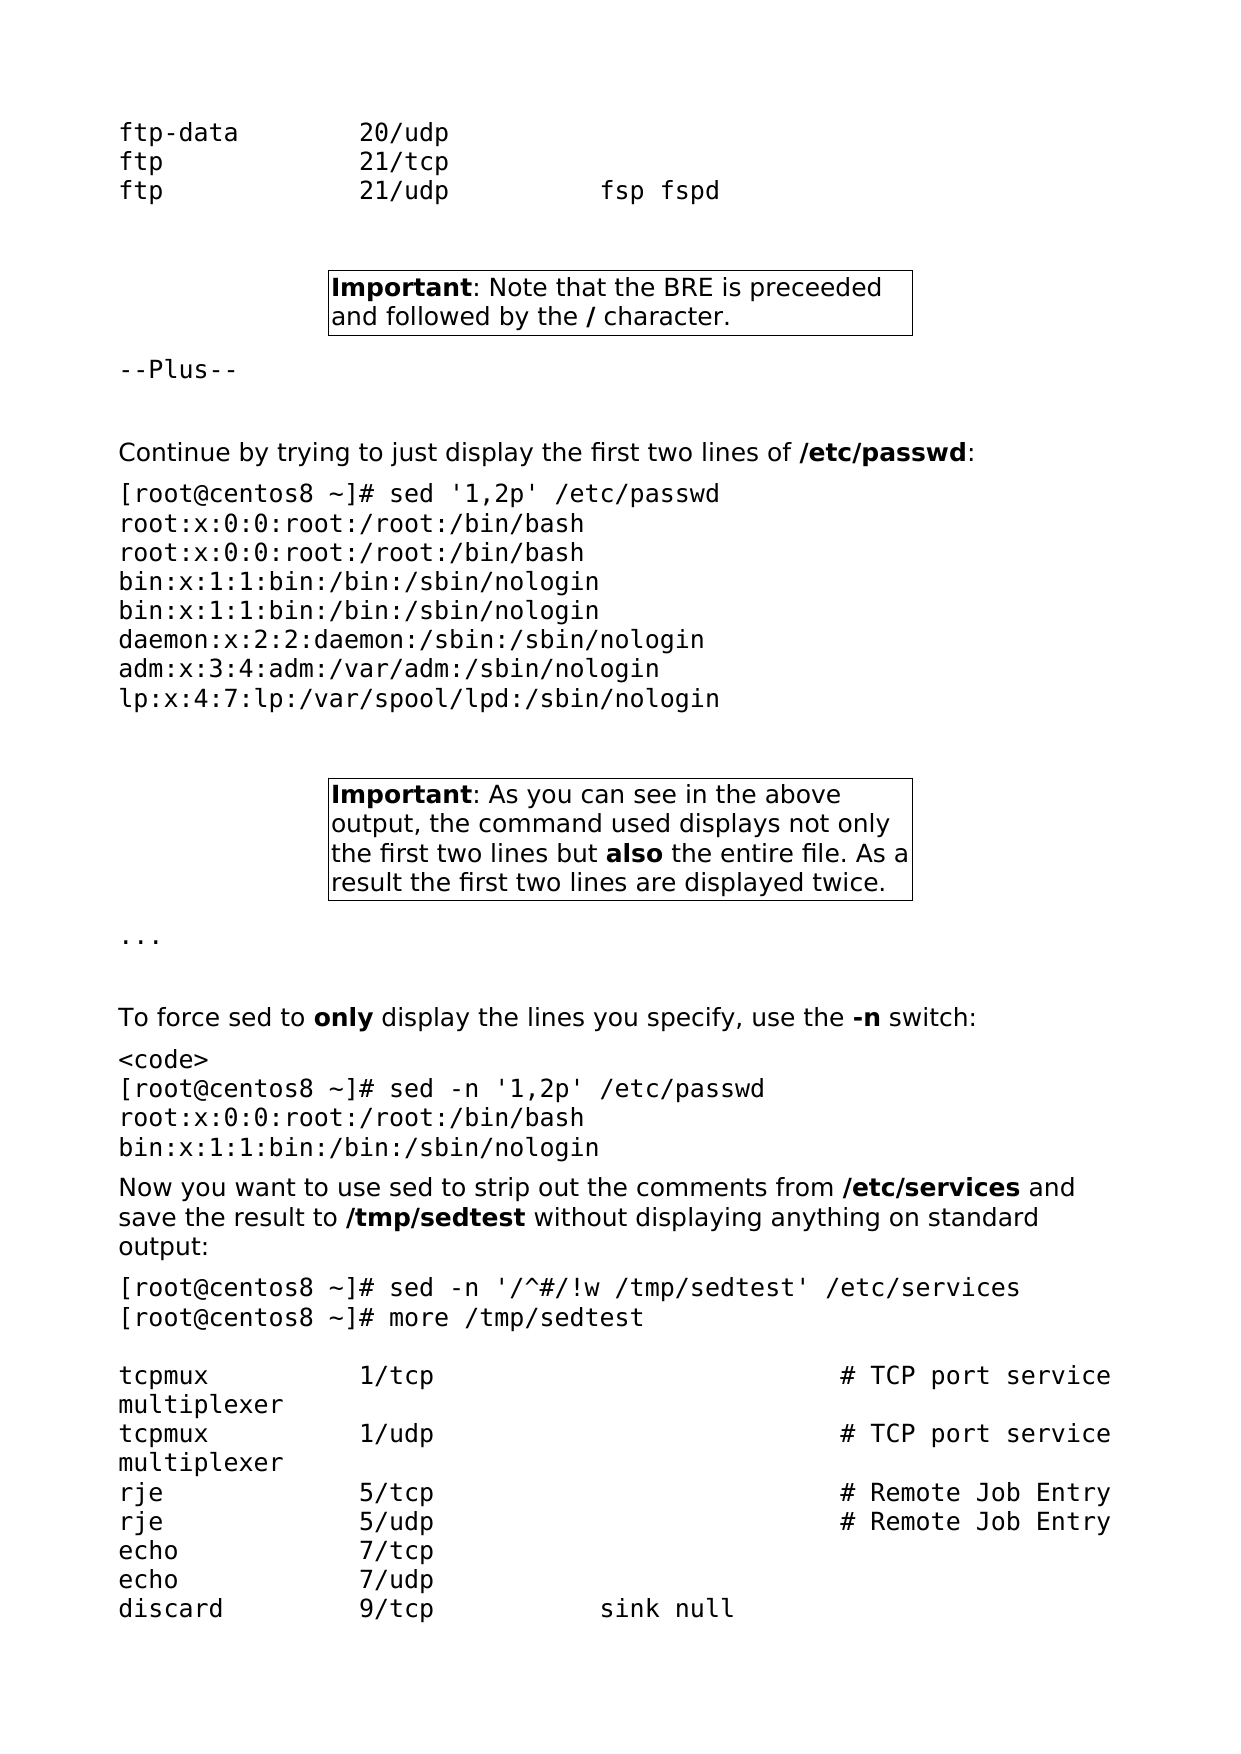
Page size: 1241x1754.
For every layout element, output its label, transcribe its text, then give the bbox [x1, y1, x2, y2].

text Continue by trying to just display the first two lines of /etc/passwd: [118, 438, 1122, 467]
table_header Important: Note that the BRE is preceeded and followed by the / character. [329, 271, 912, 334]
text [root@centos8 ~]# sed -n '/^#/!w /tmp/sedtest' /etc/services [root@centos8 ~]# more /tmp/sedtest tcpmux 1/tcp # TCP port service multiplexer tcpmux 1/udp # TCP port service multiplexer rje 5/tcp # Remote Job Entry rje 5/udp # Remote Job Entry echo 7/tcp echo 7/udp discard 9/tcp sink null [118, 1274, 1122, 1624]
table_header Important: As you can see in the above output, the command used displays not only the first two lines but also the entire file. As a result the first two lines are displayed twice. [329, 779, 912, 900]
text ftp-data 20/udp ftp 21/tcp ftp 21/udp fsp fspd --Plus-- [118, 118, 1122, 384]
text Now you want to use sed to strip out the comments from /etc/services and save the result to /tmp/sedtest without displaying anything on standard output: [118, 1174, 1122, 1261]
text [root@centos8 ~]# sed '1,2p' /etc/passwd root:x:0:0:root:/root:/bin/bash root:x:0:0:root:/root:/bin/bash bin:x:1:1:bin:/bin:/sbin/nologin bin:x:1:1:bin:/bin:/sbin/nologin daemon:x:2:2:daemon:/sbin:/sbin/nologin adm:x:3:4:adm:/var/adm:/sbin/nologin lp:x:4:7:lp:/var/spool/lpd:/sbin/nologin ... [118, 479, 1122, 950]
text To force sed to only display the lines you specify, use the -n switch: [118, 1003, 1122, 1033]
text <code> [root@centos8 ~]# sed -n '1,2p' /etc/passwd root:x:0:0:root:/root:/bin/bash bin:x:1:1:bin:/bin:/sbin/nologin [118, 1045, 1122, 1162]
